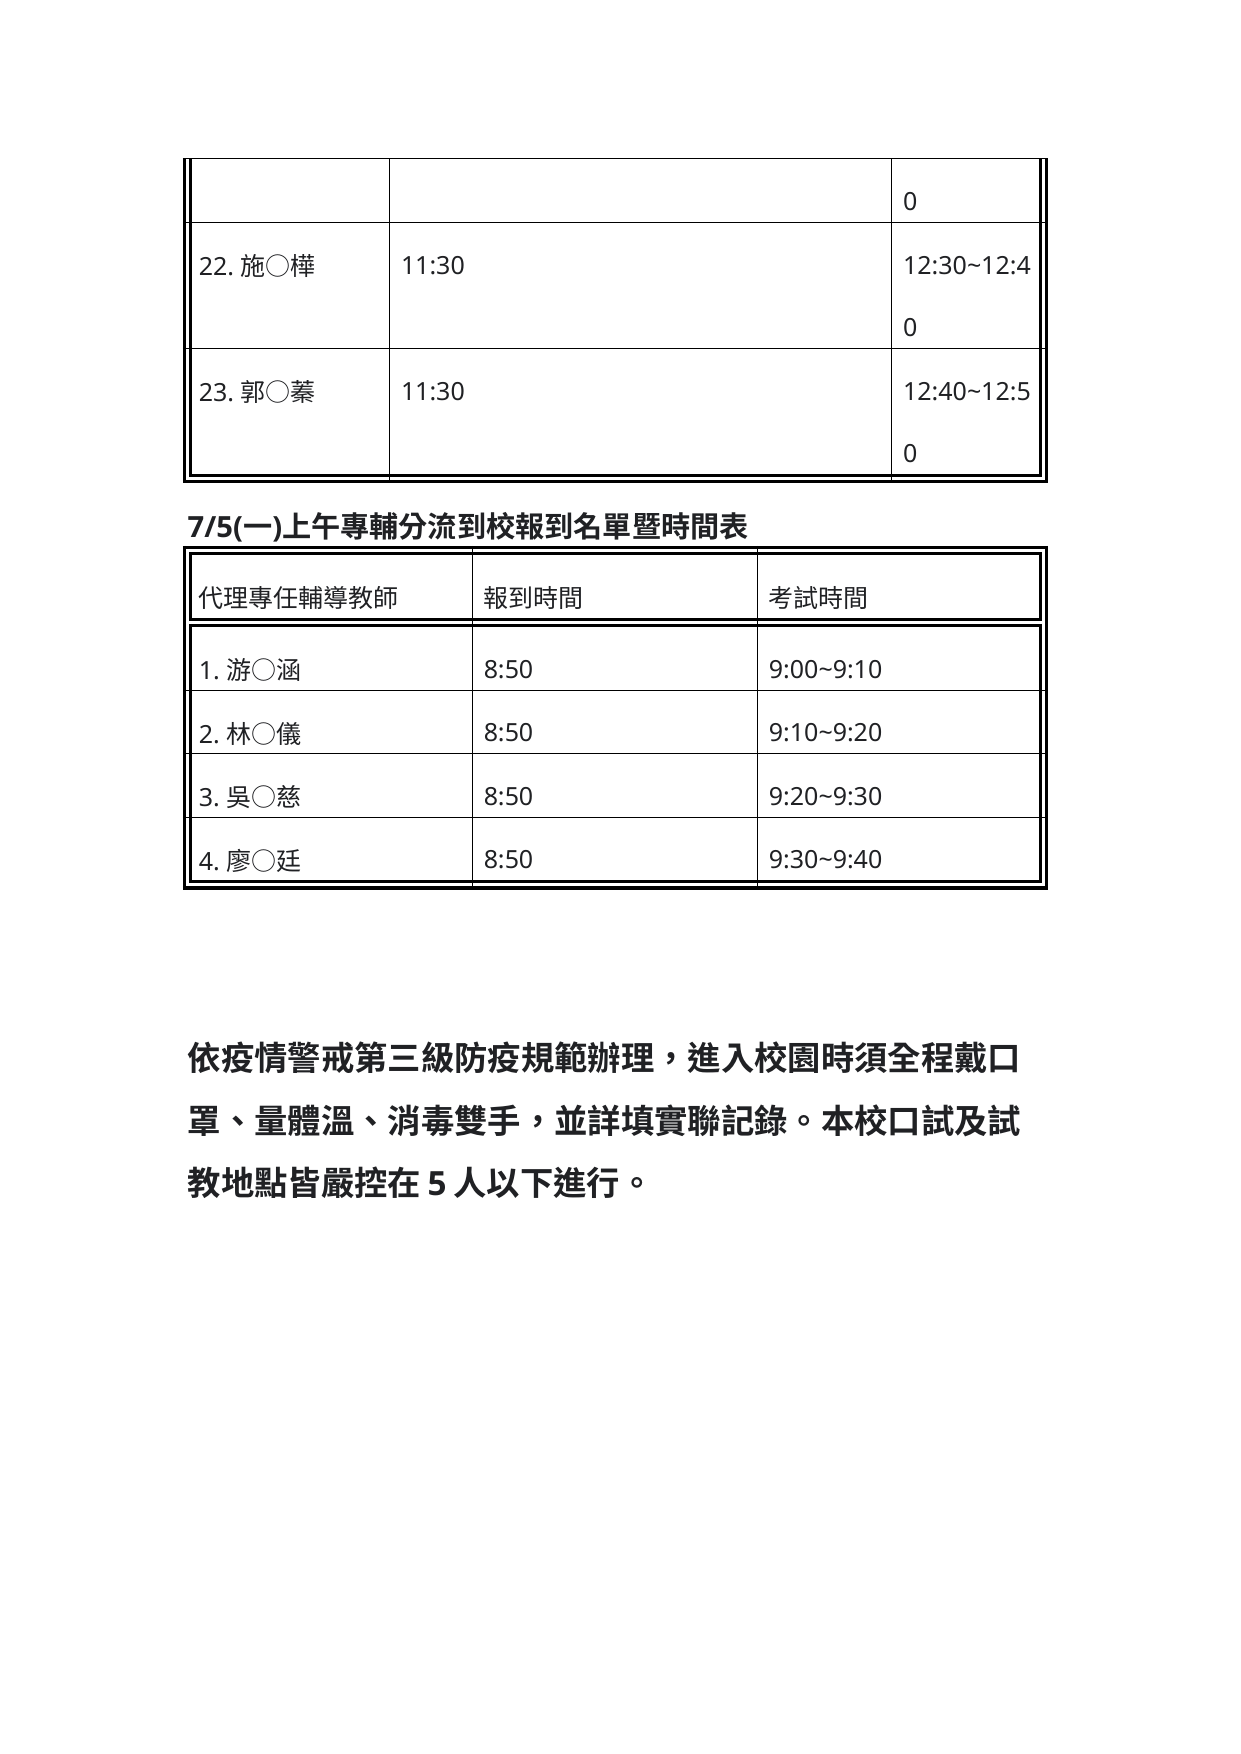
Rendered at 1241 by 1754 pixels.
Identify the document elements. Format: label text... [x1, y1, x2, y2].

table_cell 11:30 [390, 349, 891, 474]
table_cell 11:30 [390, 223, 891, 348]
table_cell 2. 林○儀 [192, 691, 472, 753]
text 7/5(一)上午專輔分流到校報到名單暨時間表 [187, 483, 1053, 546]
table_cell 8:50 [473, 818, 757, 880]
table_header 報到時間 [473, 555, 757, 618]
table_cell 4. 廖○廷 [192, 818, 472, 880]
text 依疫情警戒第三級防疫規範辦理，進入校園時須全程戴口罩、量體溫、消毒雙手，並詳填實聯記錄。本校口試及試教地點皆嚴控在5人以下進行。 [187, 1014, 1053, 1202]
table_cell 9:30~9:40 [758, 818, 1039, 880]
table_cell 12:40~12:50 [892, 349, 1039, 474]
table_cell 22. 施○樺 [192, 223, 389, 348]
table_cell 23. 郭○蓁 [192, 349, 389, 474]
table_cell 9:20~9:30 [758, 754, 1039, 817]
table_cell 3. 吳○慈 [192, 754, 472, 817]
table_cell 12:30~12:40 [892, 223, 1039, 348]
table_cell 1. 游○涵 [188, 618, 472, 689]
table_cell 8:50 [473, 754, 757, 817]
table_header 考試時間 [758, 549, 1043, 618]
table_cell 0 [892, 159, 1039, 222]
table_cell [390, 159, 891, 222]
table_cell 8:50 [473, 691, 757, 753]
table_cell 9:00~9:10 [758, 618, 1043, 689]
table_header 代理專任輔導教師 [188, 549, 472, 618]
table_cell 9:10~9:20 [758, 691, 1039, 753]
table_cell 8:50 [473, 627, 757, 689]
table_cell [192, 159, 389, 222]
